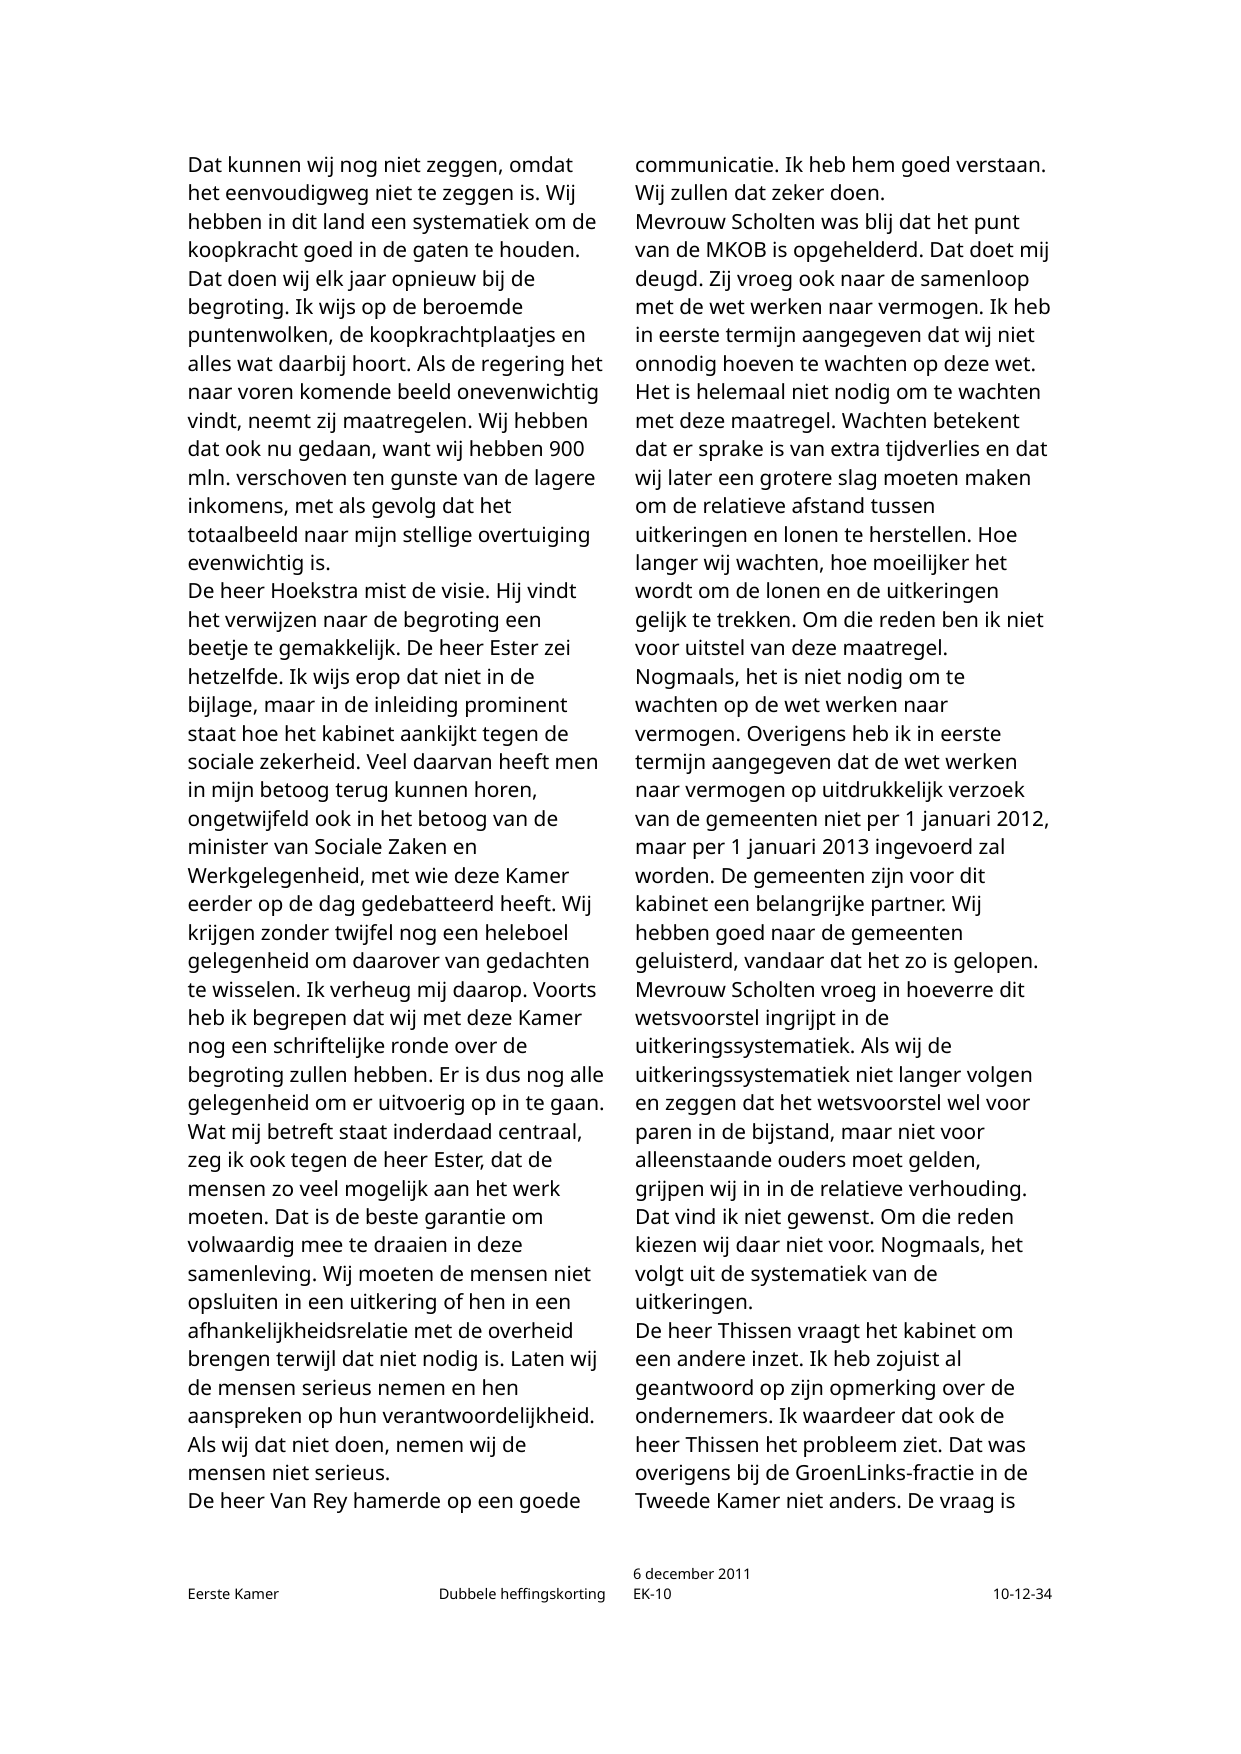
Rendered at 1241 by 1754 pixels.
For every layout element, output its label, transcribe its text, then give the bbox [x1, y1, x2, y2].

text Dat kunnen wij nog niet zeggen, omdat het eenvoudigweg niet te zeggen is. Wij hebben in dit land een systematiek om de koopkracht goed in de gaten te houden. Dat doen wij elk jaar opnieuw bij de begroting. Ik wijs op de beroemde puntenwolken, de koopkrachtplaatjes en alles wat daarbij hoort. Als de regering het naar voren komende beeld onevenwichtig vindt, neemt zij maatregelen. Wij hebben dat ook nu gedaan, want wij hebben 900 mln. verschoven ten gunste van de lagere inkomens, met als gevolg dat het totaalbeeld naar mijn stellige overtuiging evenwichtig is. [187, 150, 605, 577]
text De heer Hoekstra mist de visie. Hij vindt het verwijzen naar de begroting een beetje te gemakkelijk. De heer Ester zei hetzelfde. Ik wijs erop dat niet in de bijlage, maar in de inleiding prominent staat hoe het kabinet aankijkt tegen de sociale zekerheid. Veel daarvan heeft men in mijn betoog terug kunnen horen, ongetwijfeld ook in het betoog van de minister van Sociale Zaken en Werkgelegenheid, met wie deze Kamer eerder op de dag gedebatteerd heeft. Wij krijgen zonder twijfel nog een heleboel gelegenheid om daarover van gedachten te wisselen. Ik verheug mij daarop. Voorts heb ik begrepen dat wij met deze Kamer nog een schriftelijke ronde over de begroting zullen hebben. Er is dus nog alle gelegenheid om er uitvoerig op in te gaan. Wat mij betreft staat inderdaad centraal, zeg ik ook tegen de heer Ester, dat de mensen zo veel mogelijk aan het werk moeten. Dat is de beste garantie om volwaardig mee te draaien in deze samenleving. Wij moeten de mensen niet opsluiten in een uitkering of hen in een afhankelijkheidsrelatie met de overheid brengen terwijl dat niet nodig is. Laten wij de mensen serieus nemen en hen aanspreken op hun verantwoordelijkheid. Als wij dat niet doen, nemen wij de mensen niet serieus. [187, 577, 605, 1487]
text De heer Van Rey hamerde op een goede [187, 1487, 605, 1515]
text communicatie. Ik heb hem goed verstaan. Wij zullen dat zeker doen. [635, 150, 1053, 207]
text De heer Thissen vraagt het kabinet om een andere inzet. Ik heb zojuist al geantwoord op zijn opmerking over de ondernemers. Ik waardeer dat ook de heer Thissen het probleem ziet. Dat was overigens bij de GroenLinks-fractie in de Tweede Kamer niet anders. De vraag is [635, 1316, 1053, 1515]
text Mevrouw Scholten was blij dat het punt van de MKOB is opgehelderd. Dat doet mij deugd. Zij vroeg ook naar de samenloop met de wet werken naar vermogen. Ik heb in eerste termijn aangegeven dat wij niet onnodig hoeven te wachten op deze wet. Het is helemaal niet nodig om te wachten met deze maatregel. Wachten betekent dat er sprake is van extra tijdverlies en dat wij later een grotere slag moeten maken om de relatieve afstand tussen uitkeringen en lonen te herstellen. Hoe langer wij wachten, hoe moeilijker het wordt om de lonen en de uitkeringen gelijk te trekken. Om die reden ben ik niet voor uitstel van deze maatregel. Nogmaals, het is niet nodig om te wachten op de wet werken naar vermogen. Overigens heb ik in eerste termijn aangegeven dat de wet werken naar vermogen op uitdrukkelijk verzoek van de gemeenten niet per 1 januari 2012, maar per 1 januari 2013 ingevoerd zal worden. De gemeenten zijn voor dit kabinet een belangrijke partner. Wij hebben goed naar de gemeenten geluisterd, vandaar dat het zo is gelopen. [635, 207, 1053, 975]
text Mevrouw Scholten vroeg in hoeverre dit wetsvoorstel ingrijpt in de uitkeringssystematiek. Als wij de uitkeringssystematiek niet langer volgen en zeggen dat het wetsvoorstel wel voor paren in de bijstand, maar niet voor alleenstaande ouders moet gelden, grijpen wij in in de relatieve verhouding. Dat vind ik niet gewenst. Om die reden kiezen wij daar niet voor. Nogmaals, het volgt uit de systematiek van de uitkeringen. [635, 975, 1053, 1316]
